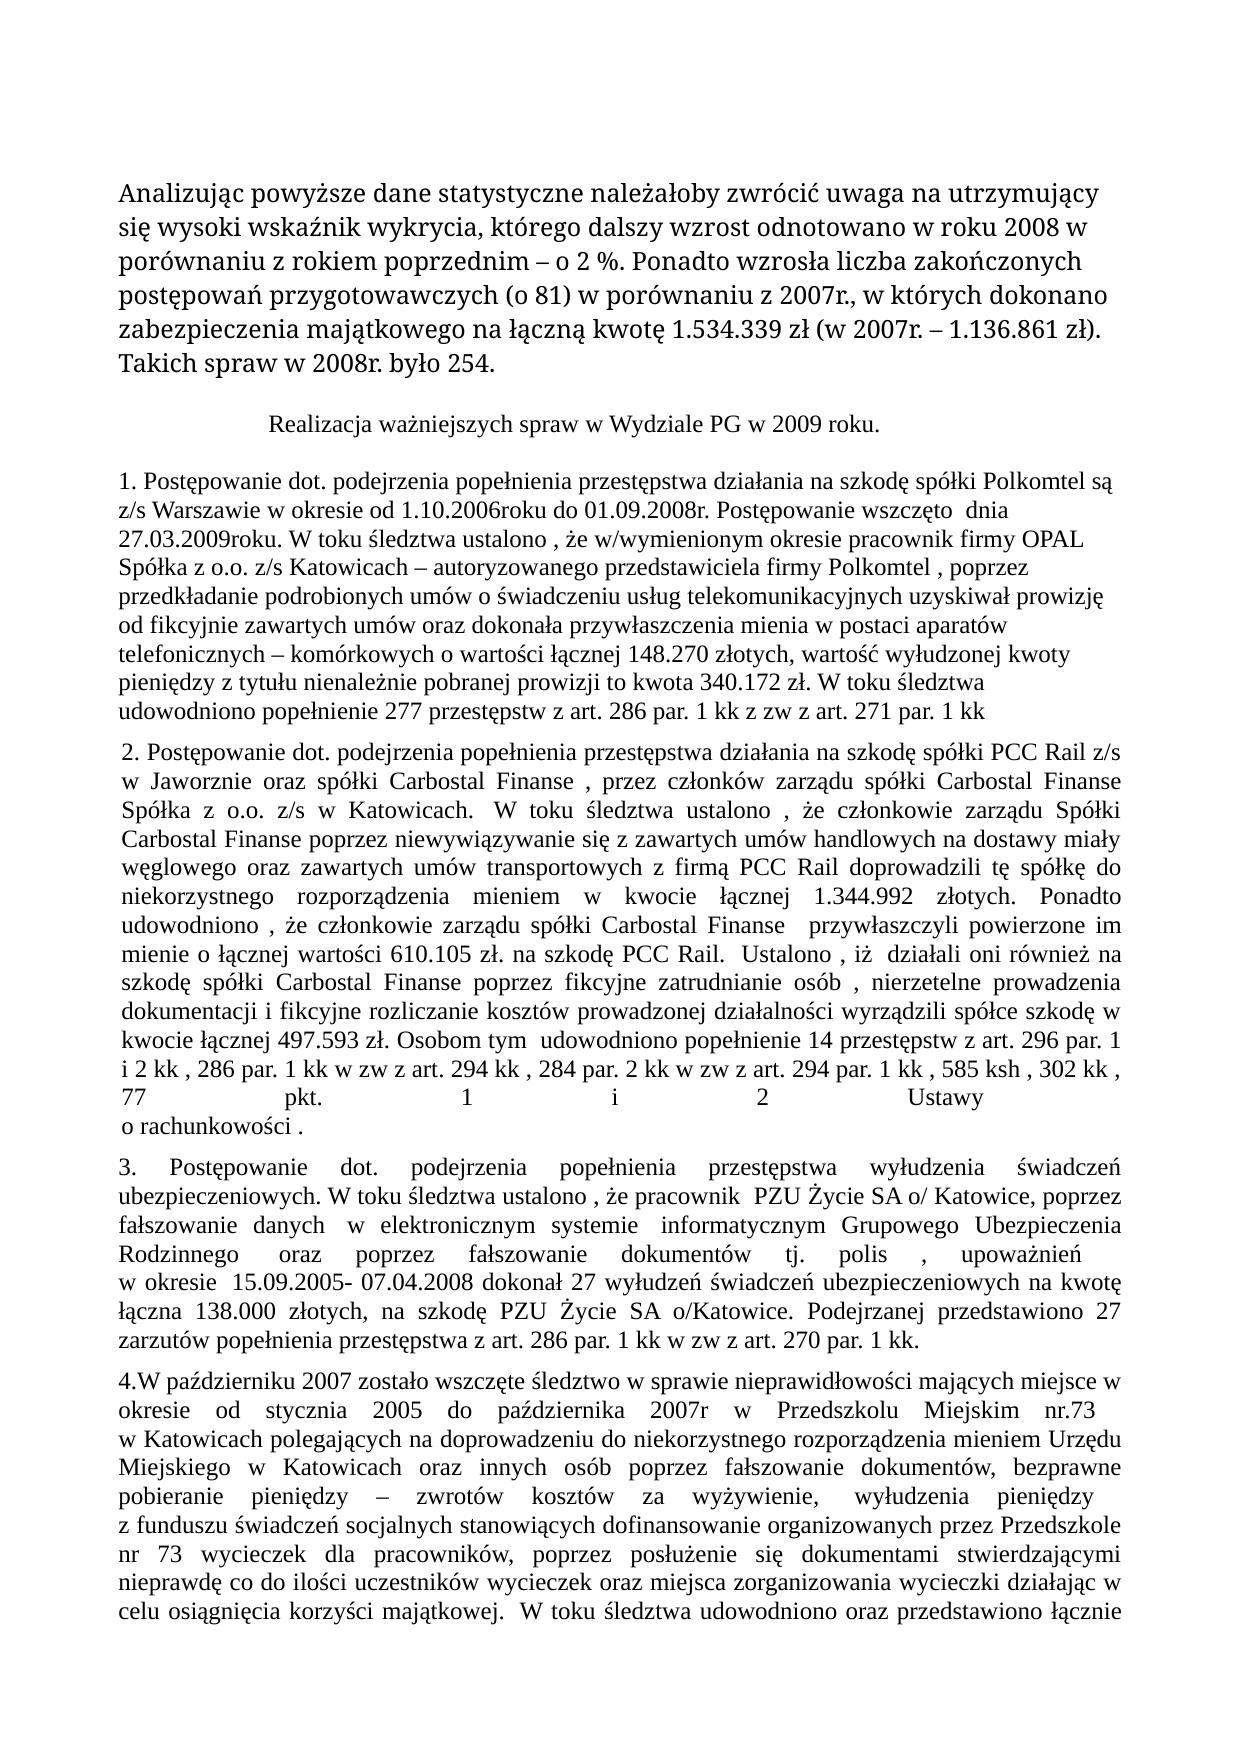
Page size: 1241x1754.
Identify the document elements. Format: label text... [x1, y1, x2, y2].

text 2. Postępowanie dot. podejrzenia popełnienia przestępstwa działania na szkodę spółki PCC Rail z/s w Jaworznie oraz spółki Carbostal Finanse , przez członków zarządu spółki Carbostal Finanse Spółka z o.o. z/s w Katowicach. W toku śledztwa ustalono , że członkowie zarządu Spółki Carbostal Finanse poprzez niewywiązywanie się z zawartych umów handlowych na dostawy miały węglowego oraz zawartych umów transportowych z firmą PCC Rail doprowadzili tę spółkę do niekorzystnego rozporządzenia mieniem w kwocie łącznej 1.344.992 złotych. Ponadto udowodniono , że członkowie zarządu spółki Carbostal Finanse przywłaszczyli powierzone im mienie o łącznej wartości 610.105 zł. na szkodę PCC Rail. Ustalono , iż działali oni również na szkodę spółki Carbostal Finanse poprzez fikcyjne zatrudnianie osób , nierzetelne prowadzenia dokumentacji i fikcyjne rozliczanie kosztów prowadzonej działalności wyrządzili spółce szkodę w kwocie łącznej 497.593 zł. Osobom tym udowodniono popełnienie 14 przestępstw z art. 296 par. 1 i 2 kk , 286 par. 1 kk w zw z art. 294 kk , 284 par. 2 kk w zw z art. 294 par. 1 kk , 585 ksh , 302 kk , 77 pkt. 1 i 2 Ustawy o rachunkowości . [121, 737, 1122, 1140]
text 4.W październiku 2007 zostało wszczęte śledztwo w sprawie nieprawidłowości mających miejsce w okresie od stycznia 2005 do października 2007r w Przedszkolu Miejskim nr.73 w Katowicach polegających na doprowadzeniu do niekorzystnego rozporządzenia mieniem Urzędu Miejskiego w Katowicach oraz innych osób poprzez fałszowanie dokumentów, bezprawne pobieranie pieniędzy – zwrotów kosztów za wyżywienie, wyłudzenia pieniędzy z funduszu świadczeń socjalnych stanowiących dofinansowanie organizowanych przez Przedszkole nr 73 wycieczek dla pracowników, poprzez posłużenie się dokumentami stwierdzającymi nieprawdę co do ilości uczestników wycieczek oraz miejsca zorganizowania wycieczki działając w celu osiągnięcia korzyści majątkowej. W toku śledztwa udowodniono oraz przedstawiono łącznie [118, 1366, 1122, 1625]
text 3. Postępowanie dot. podejrzenia popełnienia przestępstwa wyłudzenia świadczeń ubezpieczeniowych. W toku śledztwa ustalono , że pracownik PZU Życie SA o/ Katowice, poprzez fałszowanie danych w elektronicznym systemie informatycznym Grupowego Ubezpieczenia Rodzinnego oraz poprzez fałszowanie dokumentów tj. polis , upoważnień w okresie 15.09.2005- 07.04.2008 dokonał 27 wyłudzeń świadczeń ubezpieczeniowych na kwotę łączna 138.000 złotych, na szkodę PZU Życie SA o/Katowice. Podejrzanej przedstawiono 27 zarzutów popełnienia przestępstwa z art. 286 par. 1 kk w zw z art. 270 par. 1 kk. [118, 1152, 1122, 1354]
text 1. Postępowanie dot. podejrzenia popełnienia przestępstwa działania na szkodę spółki Polkomtel są z/s Warszawie w okresie od 1.10.2006roku do 01.09.2008r. Postępowanie wszczęto dnia 27.03.2009roku. W toku śledztwa ustalono , że w/wymienionym okresie pracownik firmy OPAL Spółka z o.o. z/s Katowicach – autoryzowanego przedstawiciela firmy Polkomtel , poprzez przedkładanie podrobionych umów o świadczeniu usług telekomunikacyjnych uzyskiwał prowizję od fikcyjnie zawartych umów oraz dokonała przywłaszczenia mienia w postaci aparatów telefonicznych – komórkowych o wartości łącznej 148.270 złotych, wartość wyłudzonej kwoty pieniędzy z tytułu nienależnie pobranej prowizji to kwota 340.172 zł. W toku śledztwa udowodniono popełnienie 277 przestępstw z art. 286 par. 1 kk z zw z art. 271 par. 1 kk [118, 466, 1122, 725]
text Realizacja ważniejszych spraw w Wydziale PG w 2009 roku. [118, 409, 1122, 437]
text Analizując powyższe dane statystyczne należałoby zwrócić uwaga na utrzymujący się wysoki wskaźnik wykrycia, którego dalszy wzrost odnotowano w roku 2008 w porównaniu z rokiem poprzednim – o 2 %. Ponadto wzrosła liczba zakończonych postępowań przygotowawczych (o 81) w porównaniu z 2007r., w których dokonano zabezpieczenia majątkowego na łączną kwotę 1.534.339 zł (w 2007r. – 1.136.861 zł). Takich spraw w 2008r. było 254. [118, 176, 1122, 380]
